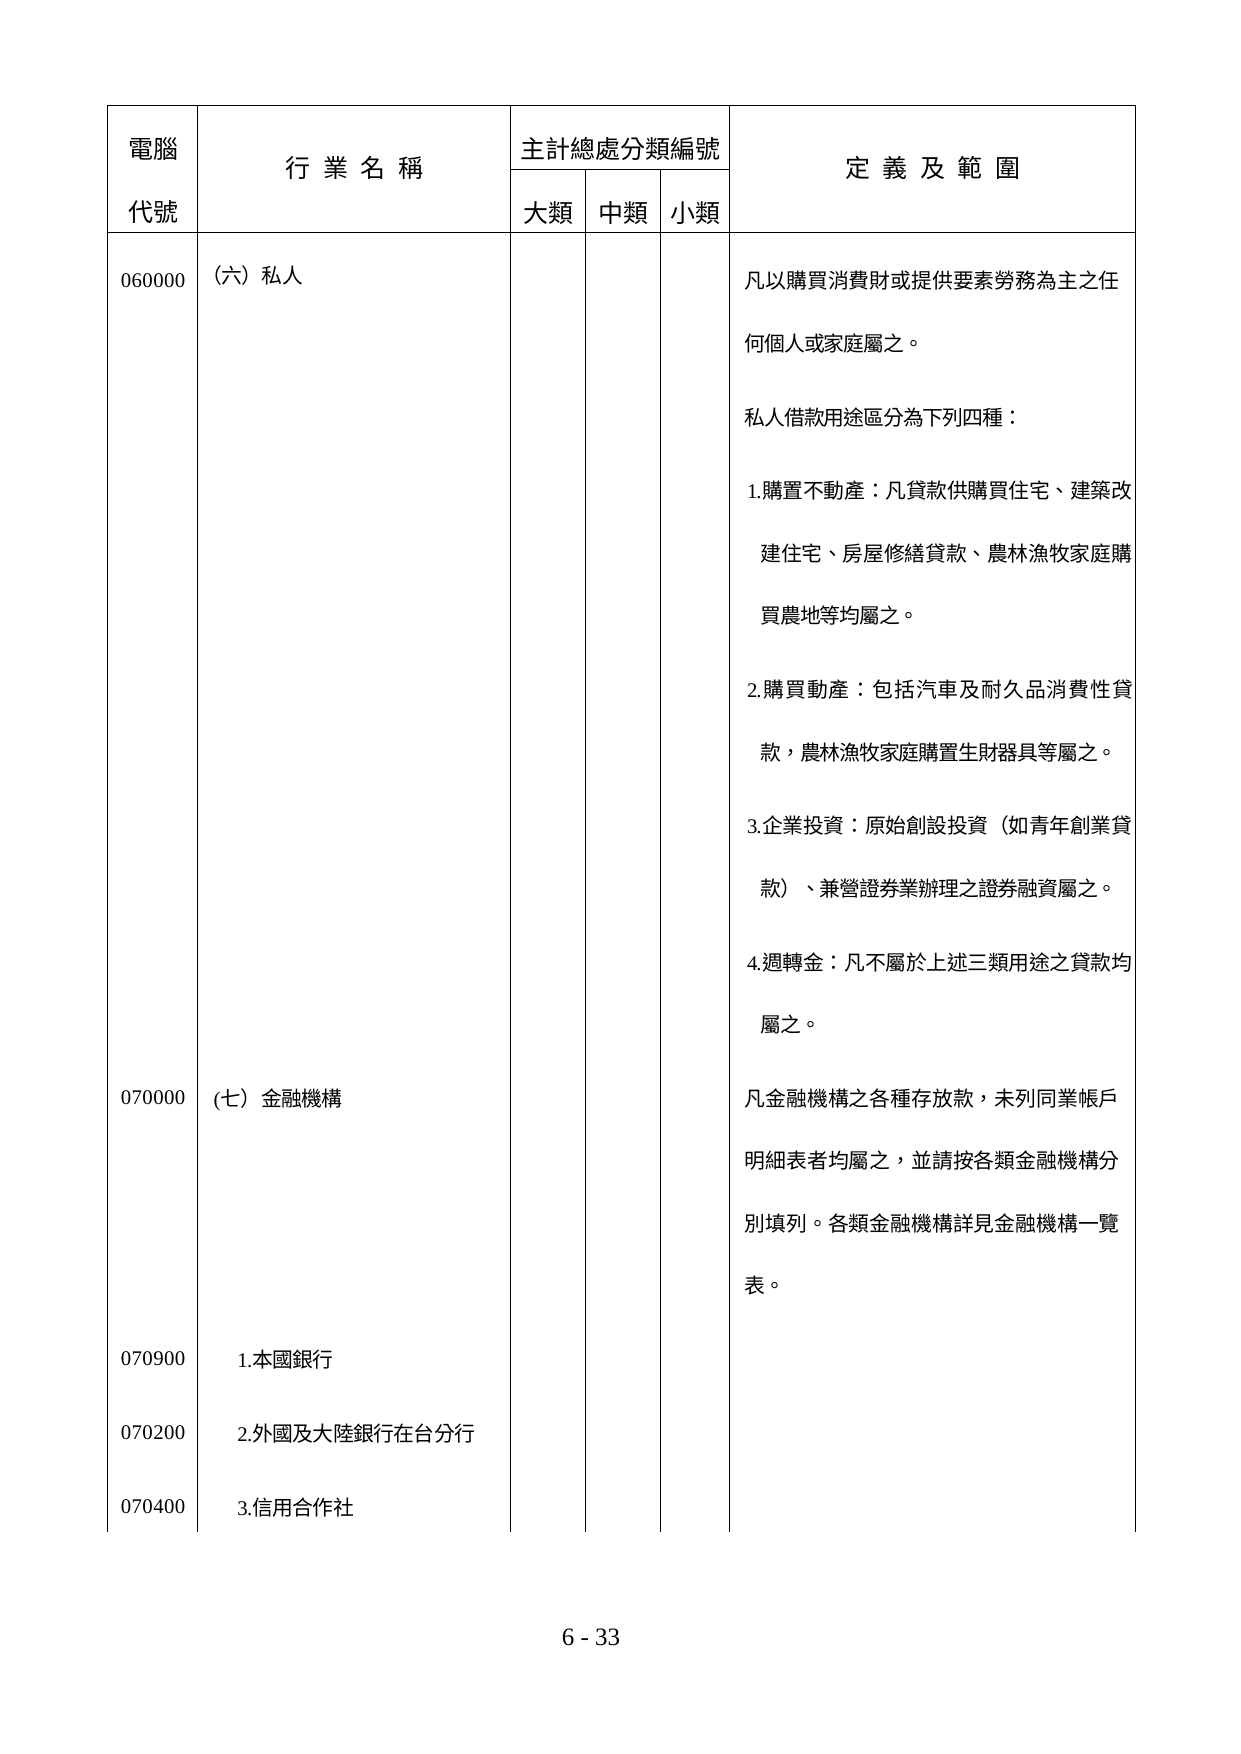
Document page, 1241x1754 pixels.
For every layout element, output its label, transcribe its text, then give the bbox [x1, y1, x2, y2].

table_cell 3.信用合作社 [198, 1459, 510, 1532]
table_cell [586, 1311, 660, 1385]
table_cell [730, 1385, 1135, 1458]
table_cell 070400 [108, 1459, 197, 1532]
table_header 主計總處分類編號 [511, 106, 729, 169]
table_cell [511, 1459, 585, 1532]
table_cell 2.外國及大陸銀行在台分行 [198, 1385, 510, 1458]
table_cell (七）金融機構 [198, 1050, 510, 1311]
table_cell [661, 1385, 729, 1458]
table_cell [586, 1385, 660, 1458]
table_cell 070000 [108, 1050, 197, 1311]
table_cell 070900 [108, 1311, 197, 1385]
table_header 電腦 代號 [108, 106, 197, 232]
table_cell 小類 [661, 170, 729, 232]
table_cell [511, 1385, 585, 1458]
table_cell [586, 1459, 660, 1532]
table_cell [511, 1050, 585, 1311]
table_cell [661, 1311, 729, 1385]
table_cell [661, 1459, 729, 1532]
table_cell 中類 [586, 170, 660, 232]
table_cell [730, 1311, 1135, 1385]
table_cell 凡以購買消費財或提供要素勞務為主之任何個人或家庭屬之。 私人借款用途區分為下列四種： 1.購置不動產：凡貸款供購買住宅、建築改建住宅、房屋修繕貸款、農林漁牧家庭購買農地等均屬之。 2.購買動產：包括汽車及耐久品消費性貸款，農林漁牧家庭購置生財器具等屬之。 3.企業投資：原始創設投資（如青年創業貸款）、兼營證券業辦理之證券融資屬之。 4.週轉金：凡不屬於上述三類用途之貸款均屬之。 [730, 233, 1135, 1050]
table_cell [661, 233, 729, 1050]
table_cell 大類 [511, 170, 585, 232]
table_cell 凡金融機構之各種存放款，未列同業帳戶明細表者均屬之，並請按各類金融機構分別填列。各類金融機構詳見金融機構一覽表。 [730, 1050, 1135, 1311]
table_cell （六）私人 [198, 233, 510, 1050]
table_cell 070200 [108, 1385, 197, 1458]
table_header 行 業 名 稱 [198, 106, 510, 232]
table_header 定 義 及 範 圍 [730, 106, 1135, 232]
table_cell 060000 [108, 233, 197, 1050]
table_cell [661, 1050, 729, 1311]
table_cell [511, 1311, 585, 1385]
table_cell 1.本國銀行 [198, 1311, 510, 1385]
table_cell [730, 1459, 1135, 1532]
table_cell [586, 233, 660, 1050]
table_cell [511, 233, 585, 1050]
table_cell [586, 1050, 660, 1311]
